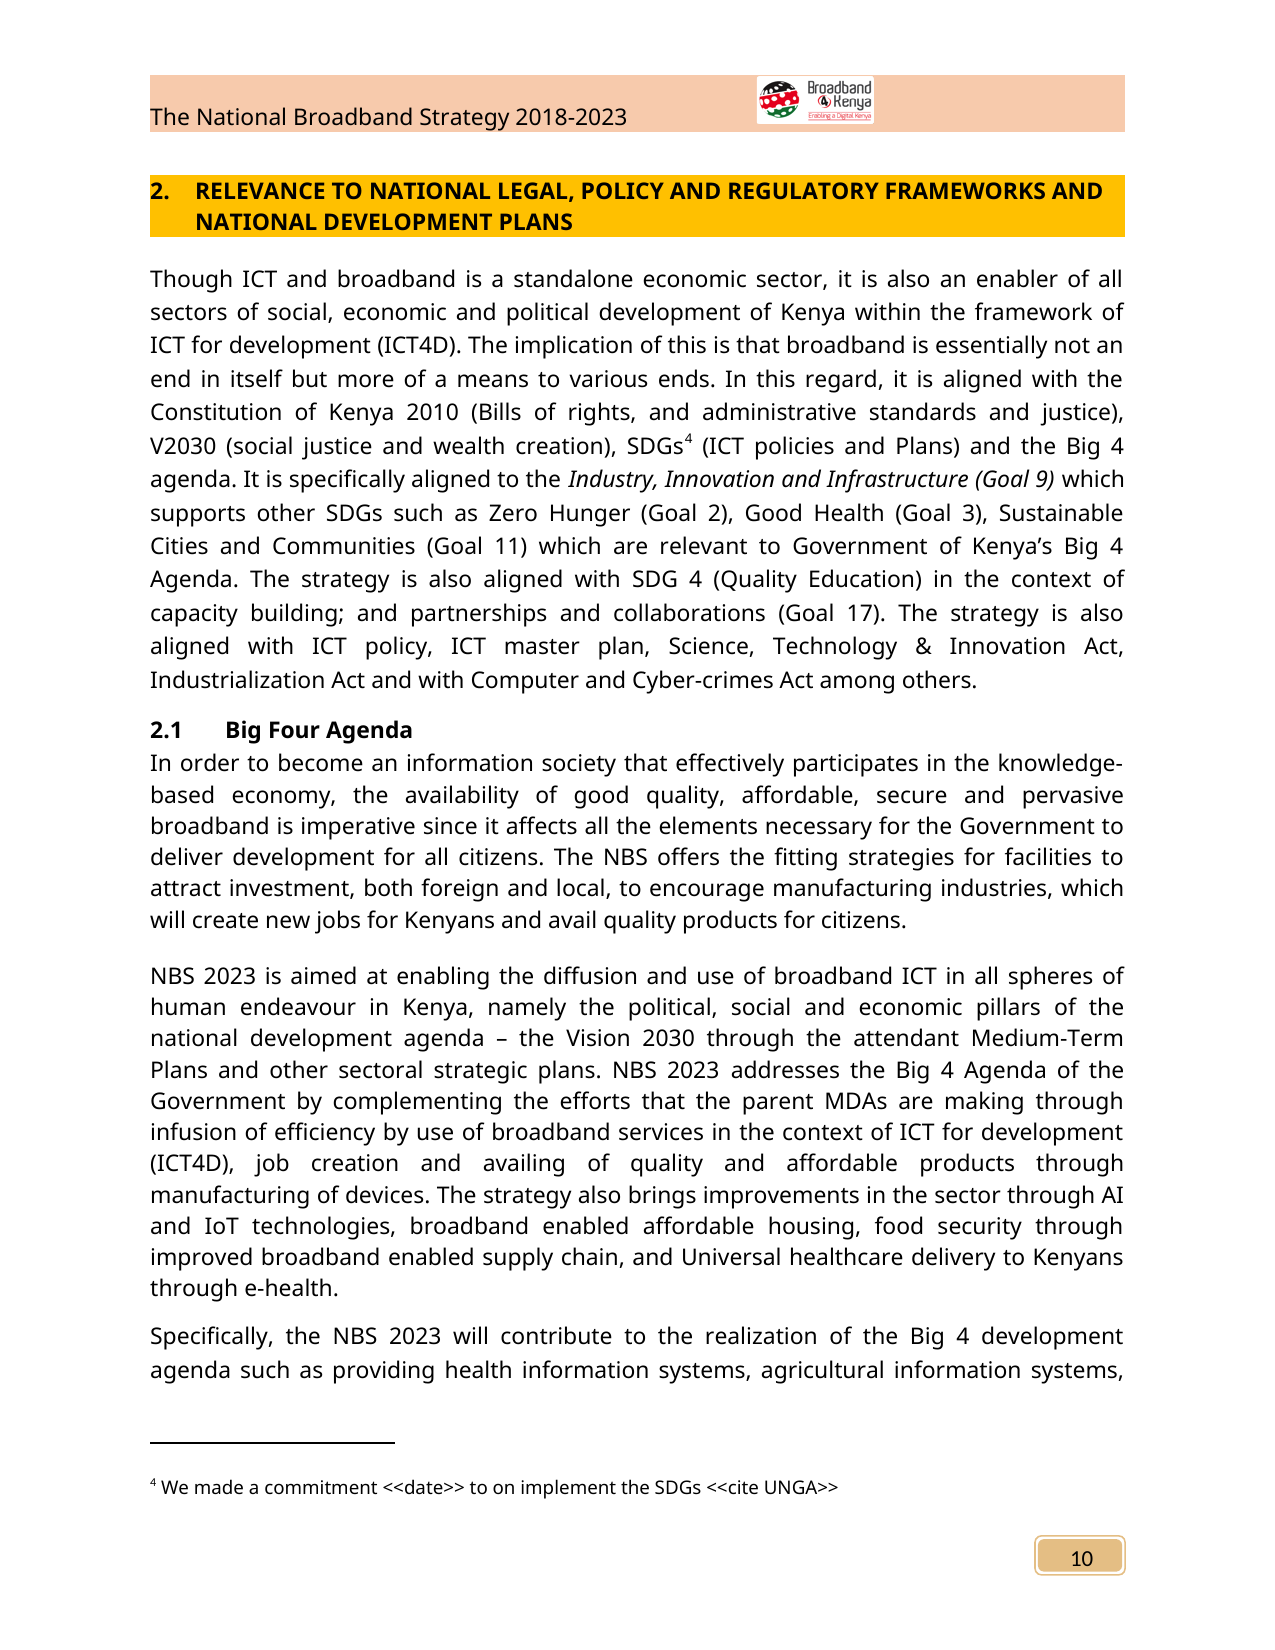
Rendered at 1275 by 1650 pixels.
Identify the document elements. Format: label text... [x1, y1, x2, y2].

subtitle 2. RELEVANCE TO NATIONAL LEGAL, POLICY AND REGULATORY FRAMEWORKS AND NATIONAL DEVELOPMENT PLANS [150, 175, 1125, 237]
text Though ICT and broadband is a standalone economic sector, it is also an enabler of all sectors of social, economic and political development of Kenya within the framework of ICT for development (ICT4D). The implication of this is that broadband is essentially not an end in itself but more of a means to various ends. In this regard, it is aligned with the Constitution of Kenya 2010 (Bills of rights, and administrative standards and justice), V2030 (social justice and wealth creation), SDGs (ICT policies and Plans) and the Big 4 agenda. It is specifically aligned to the Industry, Innovation and Infrastructure (Goal 9) which supports other SDGs such as Zero Hunger (Goal 2), Good Health (Goal 3), Sustainable Cities and Communities (Goal 11) which are relevant to Government of Kenya’s Big 4 Agenda. The strategy is also aligned with SDG 4 (Quality Education) in the context of capacity building; and partnerships and collaborations (Goal 17). The strategy is also aligned with ICT policy, ICT master plan, Science, Technology & Innovation Act, Industrialization Act and with Computer and Cyber-crimes Act among others. [150, 262, 1125, 695]
subtitle 2.1 Big Four Agenda [150, 714, 1125, 745]
picture [756, 76, 874, 124]
text We made a commitment <<date>> to on implement the SDGs <<cite UNGA>> [150, 1474, 1125, 1500]
text In order to become an information society that effectively participates in the knowledge-based economy, the availability of good quality, affordable, secure and pervasive broadband is imperative since it affects all the elements necessary for the Government to deliver development for all citizens. The NBS offers the fitting strategies for facilities to attract investment, both foreign and local, to encourage manufacturing industries, which will create new jobs for Kenyans and avail quality products for citizens. [150, 747, 1125, 935]
text Specifically, the NBS 2023 will contribute to the realization of the Big 4 development agenda such as providing health information systems, agricultural information systems, [150, 1320, 1125, 1385]
text NBS 2023 is aimed at enabling the diffusion and use of broadband ICT in all spheres of human endeavour in Kenya, namely the political, social and economic pillars of the national development agenda – the Vision 2030 through the attendant Medium-Term Plans and other sectoral strategic plans. NBS 2023 addresses the Big 4 Agenda of the Government by complementing the efforts that the parent MDAs are making through infusion of efficiency by use of broadband services in the context of ICT for development (ICT4D), job creation and availing of quality and affordable products through manufacturing of devices. The strategy also brings improvements in the sector through AI and IoT technologies, broadband enabled affordable housing, food security through improved broadband enabled supply chain, and Universal healthcare delivery to Kenyans through e-health. [150, 960, 1125, 1303]
